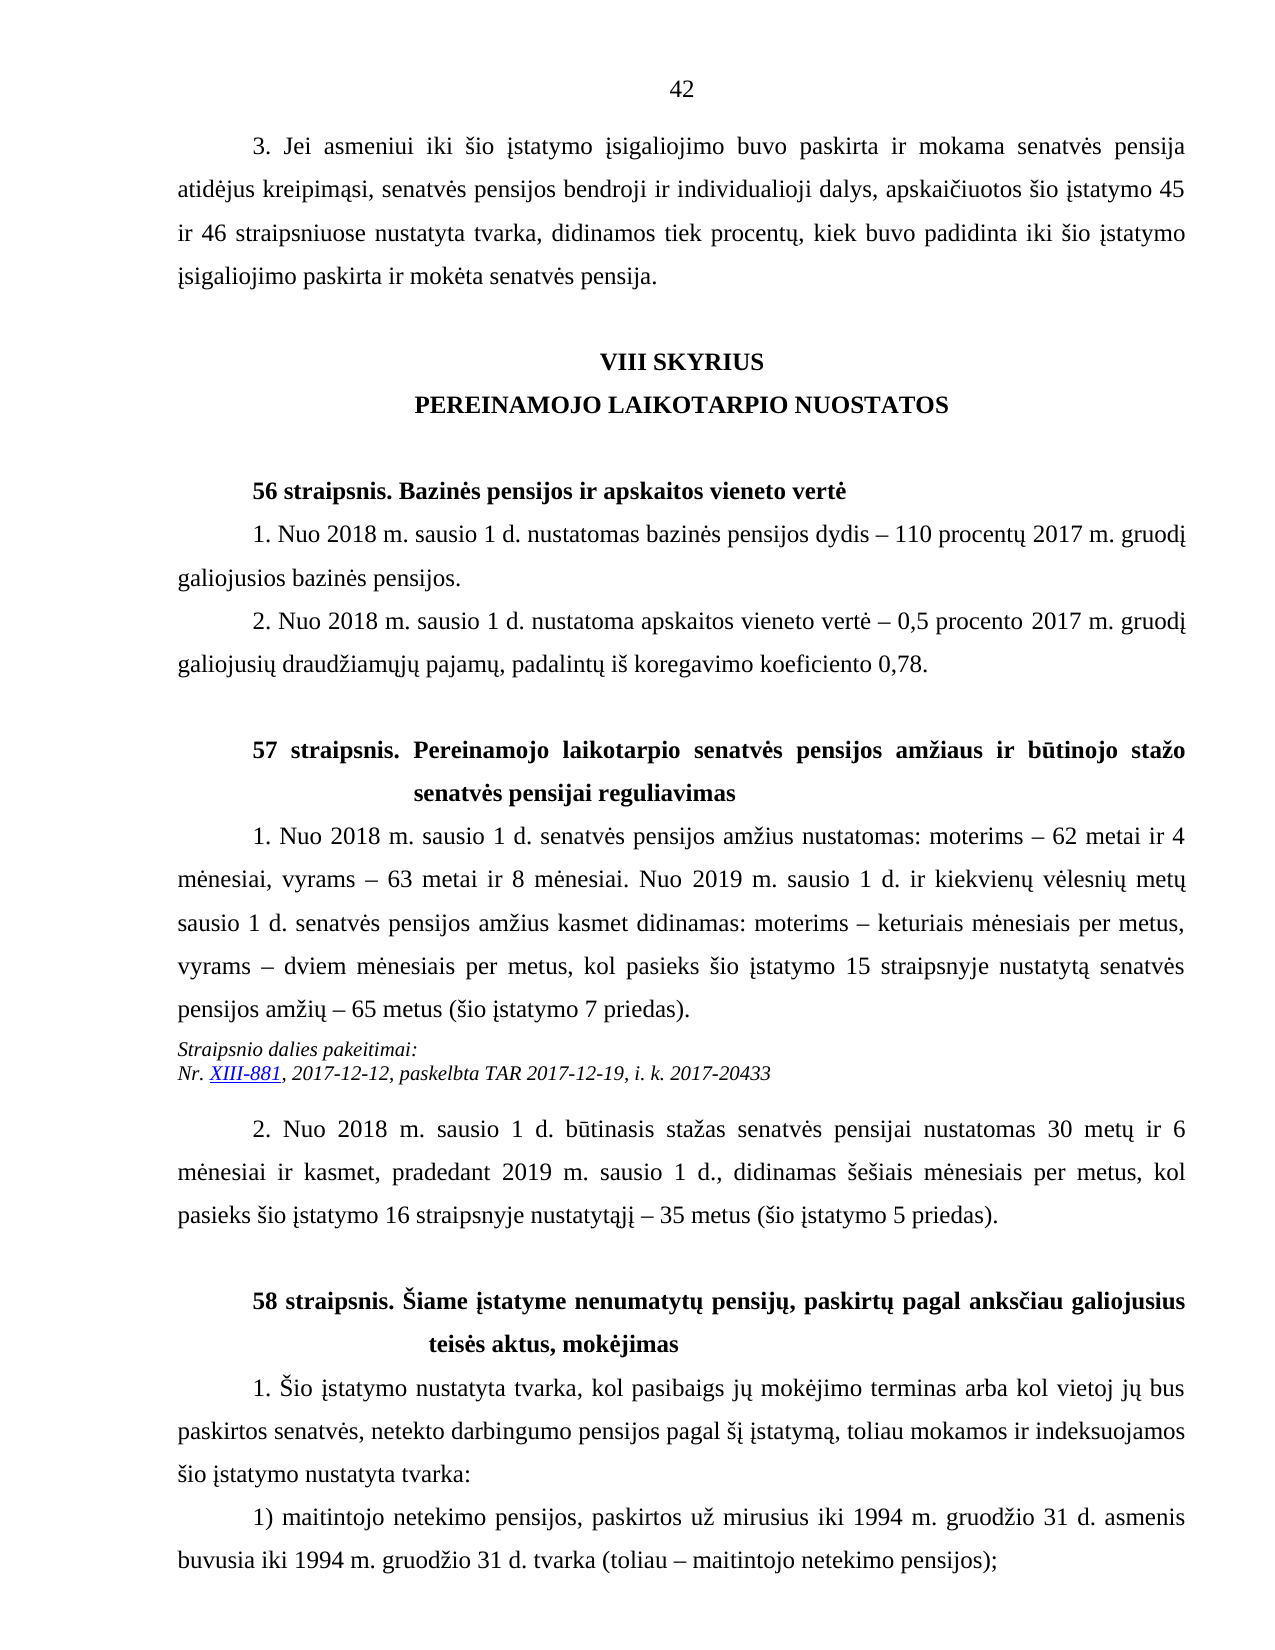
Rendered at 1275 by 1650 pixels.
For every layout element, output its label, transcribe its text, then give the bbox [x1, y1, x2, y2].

text 58 straipsnis. Šiame įstatyme nenumatytų pensijų, paskirtų pagal anksčiau galiojusius teisės aktus, mokėjimas [252, 1286, 1186, 1358]
text 2. Nuo 2018 m. sausio 1 d. būtinasis stažas senatvės pensijai nustatomas 30 metų ir 6 mėnesiai ir kasmet, pradedant 2019 m. sausio 1 d., didinamas šešiais mėnesiais per metus, kol pasieks šio įstatymo 16 straipsnyje nustatytąjį – 35 metus (šio įstatymo 5 priedas). [177, 1114, 1186, 1229]
text 3. Jei asmeniui iki šio įstatymo įsigaliojimo buvo paskirta ir mokama senatvės pensija atidėjus kreipimąsi, senatvės pensijos bendroji ir individualioji dalys, apskaičiuotos šio įstatymo 45 ir 46 straipsniuose nustatyta tvarka, didinamos tiek procentų, kiek buvo padidinta iki šio įstatymo įsigaliojimo paskirta ir mokėta senatvės pensija. [177, 131, 1186, 289]
text 2. Nuo 2018 m. sausio 1 d. nustatoma apskaitos vieneto vertė – 0,5 procento 2017 m. gruodį galiojusių draudžiamųjų pajamų, padalintų iš koregavimo koeficiento 0,78. [177, 606, 1186, 678]
text Straipsnio dalies pakeitimai: [177, 1037, 1186, 1061]
text 57 straipsnis. Pereinamojo laikotarpio senatvės pensijos amžiaus ir būtinojo stažo senatvės pensijai reguliavimas [252, 735, 1186, 807]
text 1) maitintojo netekimo pensijos, paskirtos už mirusius iki 1994 m. gruodžio 31 d. asmenis buvusia iki 1994 m. gruodžio 31 d. tvarka (toliau – maitintojo netekimo pensijos); [177, 1502, 1186, 1574]
text 1. Šio įstatymo nustatyta tvarka, kol pasibaigs jų mokėjimo terminas arba kol vietoj jų bus paskirtos senatvės, netekto darbingumo pensijos pagal šį įstatymą, toliau mokamos ir indeksuojamos šio įstatymo nustatyta tvarka: [177, 1373, 1186, 1488]
text Nr. XIII-881, 2017-12-12, paskelbta TAR 2017-12-19, i. k. 2017-20433 [177, 1061, 1186, 1085]
text PEREINAMOJO LAIKOTARPIO NUOSTATOS [177, 390, 1186, 419]
text 56 straipsnis. Bazinės pensijos ir apskaitos vieneto vertė [177, 476, 1186, 505]
text 1. Nuo 2018 m. sausio 1 d. nustatomas bazinės pensijos dydis – 110 procentų 2017 m. gruodį galiojusios bazinės pensijos. [177, 519, 1186, 591]
text 1. Nuo 2018 m. sausio 1 d. senatvės pensijos amžius nustatomas: moterims – 62 metai ir 4 mėnesiai, vyrams – 63 metai ir 8 mėnesiai. Nuo 2019 m. sausio 1 d. ir kiekvienų vėlesnių metų sausio 1 d. senatvės pensijos amžius kasmet didinamas: moterims – keturiais mėnesiais per metus, vyrams – dviem mėnesiais per metus, kol pasieks šio įstatymo 15 straipsnyje nustatytą senatvės pensijos amžių – 65 metus (šio įstatymo 7 priedas). [177, 821, 1186, 1023]
text VIII SKYRIUS [177, 347, 1186, 376]
